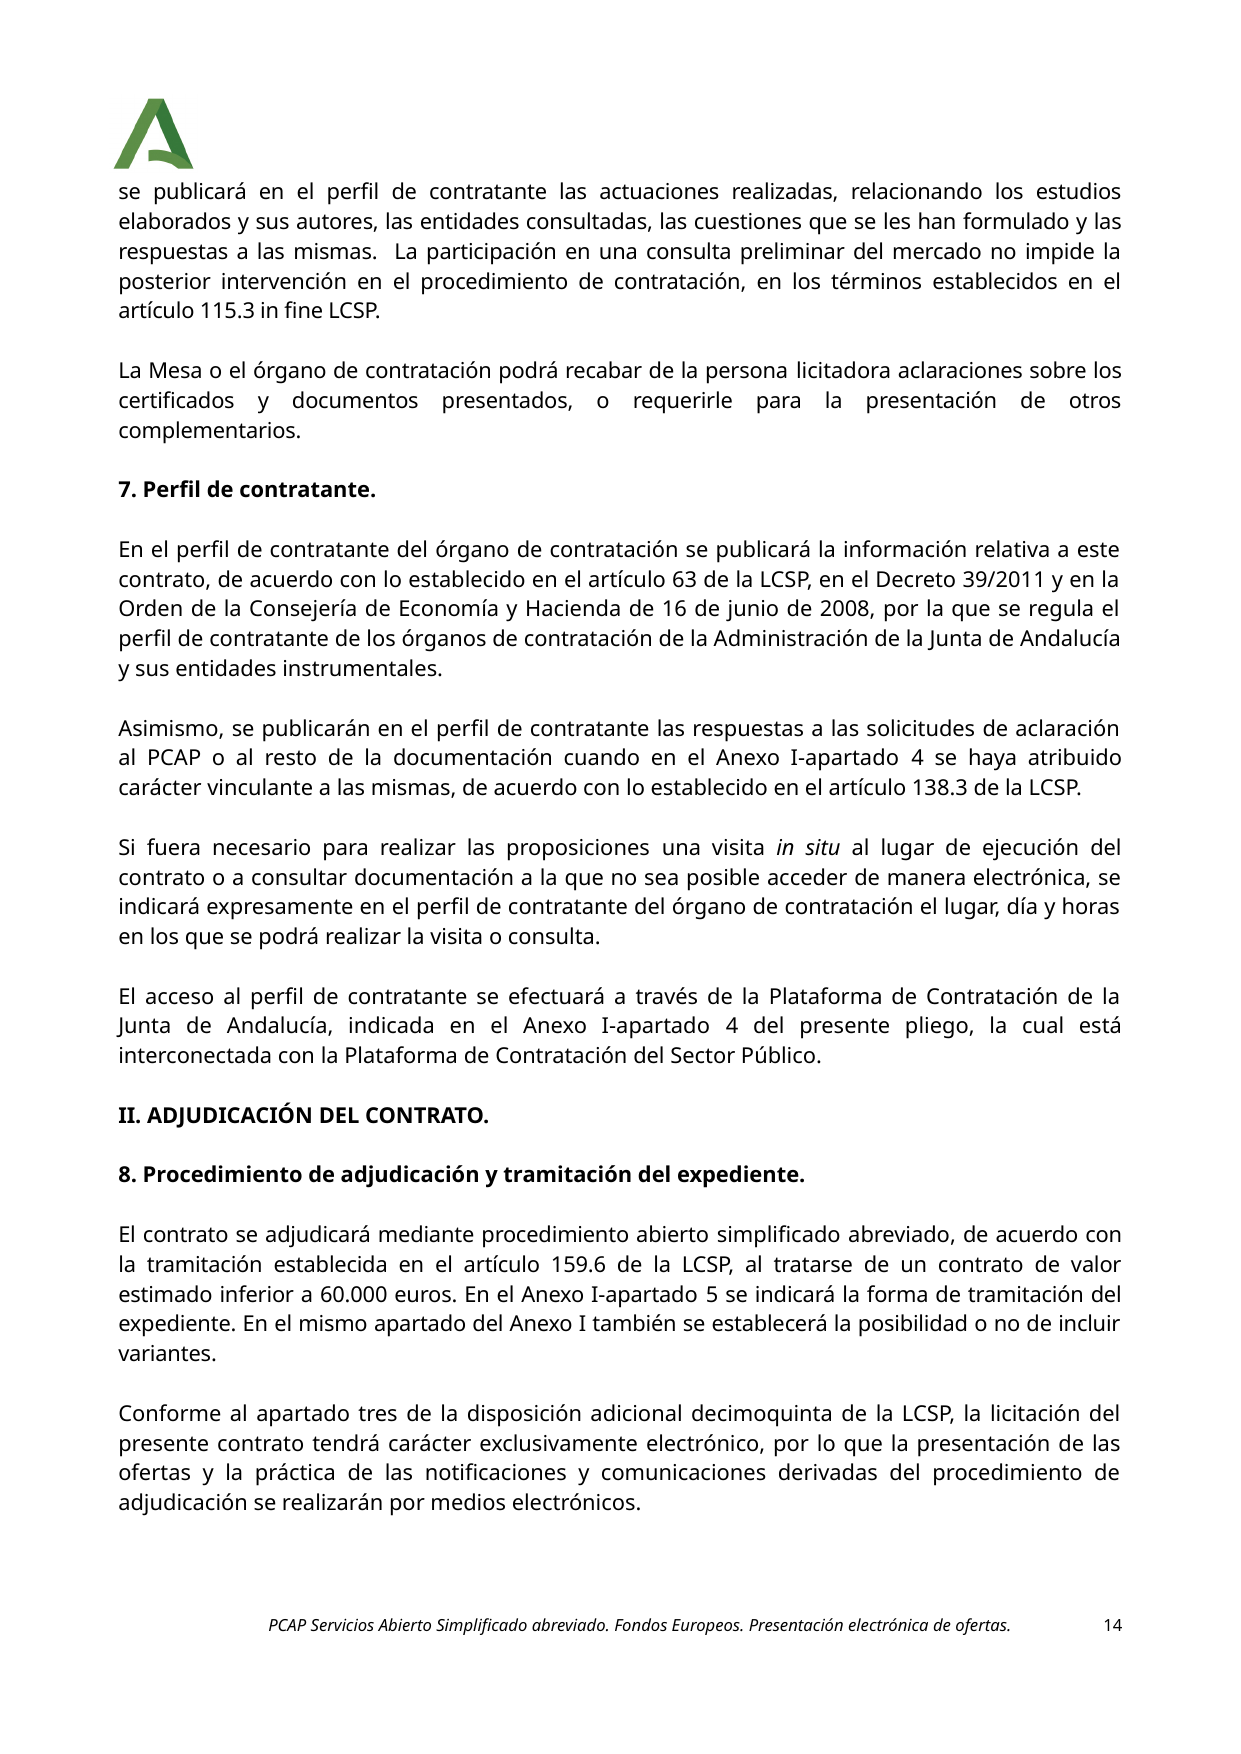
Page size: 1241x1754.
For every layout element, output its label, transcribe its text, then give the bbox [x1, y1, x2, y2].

text Asimismo, se publicarán en el perfil de contratante las respuestas a las solicitudes de aclaración al PCAP o al resto de la documentación cuando en el Anexo I-apartado 4 se haya atribuido carácter vinculante a las mismas, de acuerdo con lo establecido en el artículo 138.3 de la LCSP. [118, 713, 1122, 802]
picture [109, 94, 198, 173]
text En el perfil de contratante del órgano de contratación se publicará la información relativa a este contrato, de acuerdo con lo establecido en el artículo 63 de la LCSP, en el Decreto 39/2011 y en la Orden de la Consejería de Economía y Hacienda de 16 de junio de 2008, por la que se regula el perfil de contratante de los órganos de contratación de la Administración de la Junta de Andalucía y sus entidades instrumentales. [118, 534, 1122, 683]
text Si fuera necesario para realizar las proposiciones una visita in situ al lugar de ejecución del contrato o a consultar documentación a la que no sea posible acceder de manera electrónica, se indicará expresamente en el perfil de contratante del órgano de contratación el lugar, día y horas en los que se podrá realizar la visita o consulta. [118, 832, 1122, 951]
subtitle II. ADJUDICACIÓN DEL CONTRATO. [118, 1100, 1122, 1130]
subtitle 7. Perfil de contratante. [118, 474, 1122, 504]
text El acceso al perfil de contratante se efectuará a través de la Plataforma de Contratación de la Junta de Andalucía, indicada en el Anexo I-apartado 4 del presente pliego, la cual está interconectada con la Plataforma de Contratación del Sector Público. [118, 981, 1122, 1070]
subtitle 8. Procedimiento de adjudicación y tramitación del expediente. [118, 1159, 1122, 1189]
text El contrato se adjudicará mediante procedimiento abierto simplificado abreviado, de acuerdo con la tramitación establecida en el artículo 159.6 de la LCSP, al tratarse de un contrato de valor estimado inferior a 60.000 euros. En el Anexo I-apartado 5 se indicará la forma de tramitación del expediente. En el mismo apartado del Anexo I también se establecerá la posibilidad o no de incluir variantes. [118, 1219, 1122, 1368]
text La Mesa o el órgano de contratación podrá recabar de la persona licitadora aclaraciones sobre los certificados y documentos presentados, o requerirle para la presentación de otros complementarios. [118, 355, 1122, 444]
text Conforme al apartado tres de la disposición adicional decimoquinta de la LCSP, la licitación del presente contrato tendrá carácter exclusivamente electrónico, por lo que la presentación de las ofertas y la práctica de las notificaciones y comunicaciones derivadas del procedimiento de adjudicación se realizarán por medios electrónicos. [118, 1398, 1122, 1517]
text se publicará en el perfil de contratante las actuaciones realizadas, relacionando los estudios elaborados y sus autores, las entidades consultadas, las cuestiones que se les han formulado y las respuestas a las mismas. La participación en una consulta preliminar del mercado no impide la posterior intervención en el procedimiento de contratación, en los términos establecidos en el artículo 115.3 in fine LCSP. [118, 176, 1122, 325]
